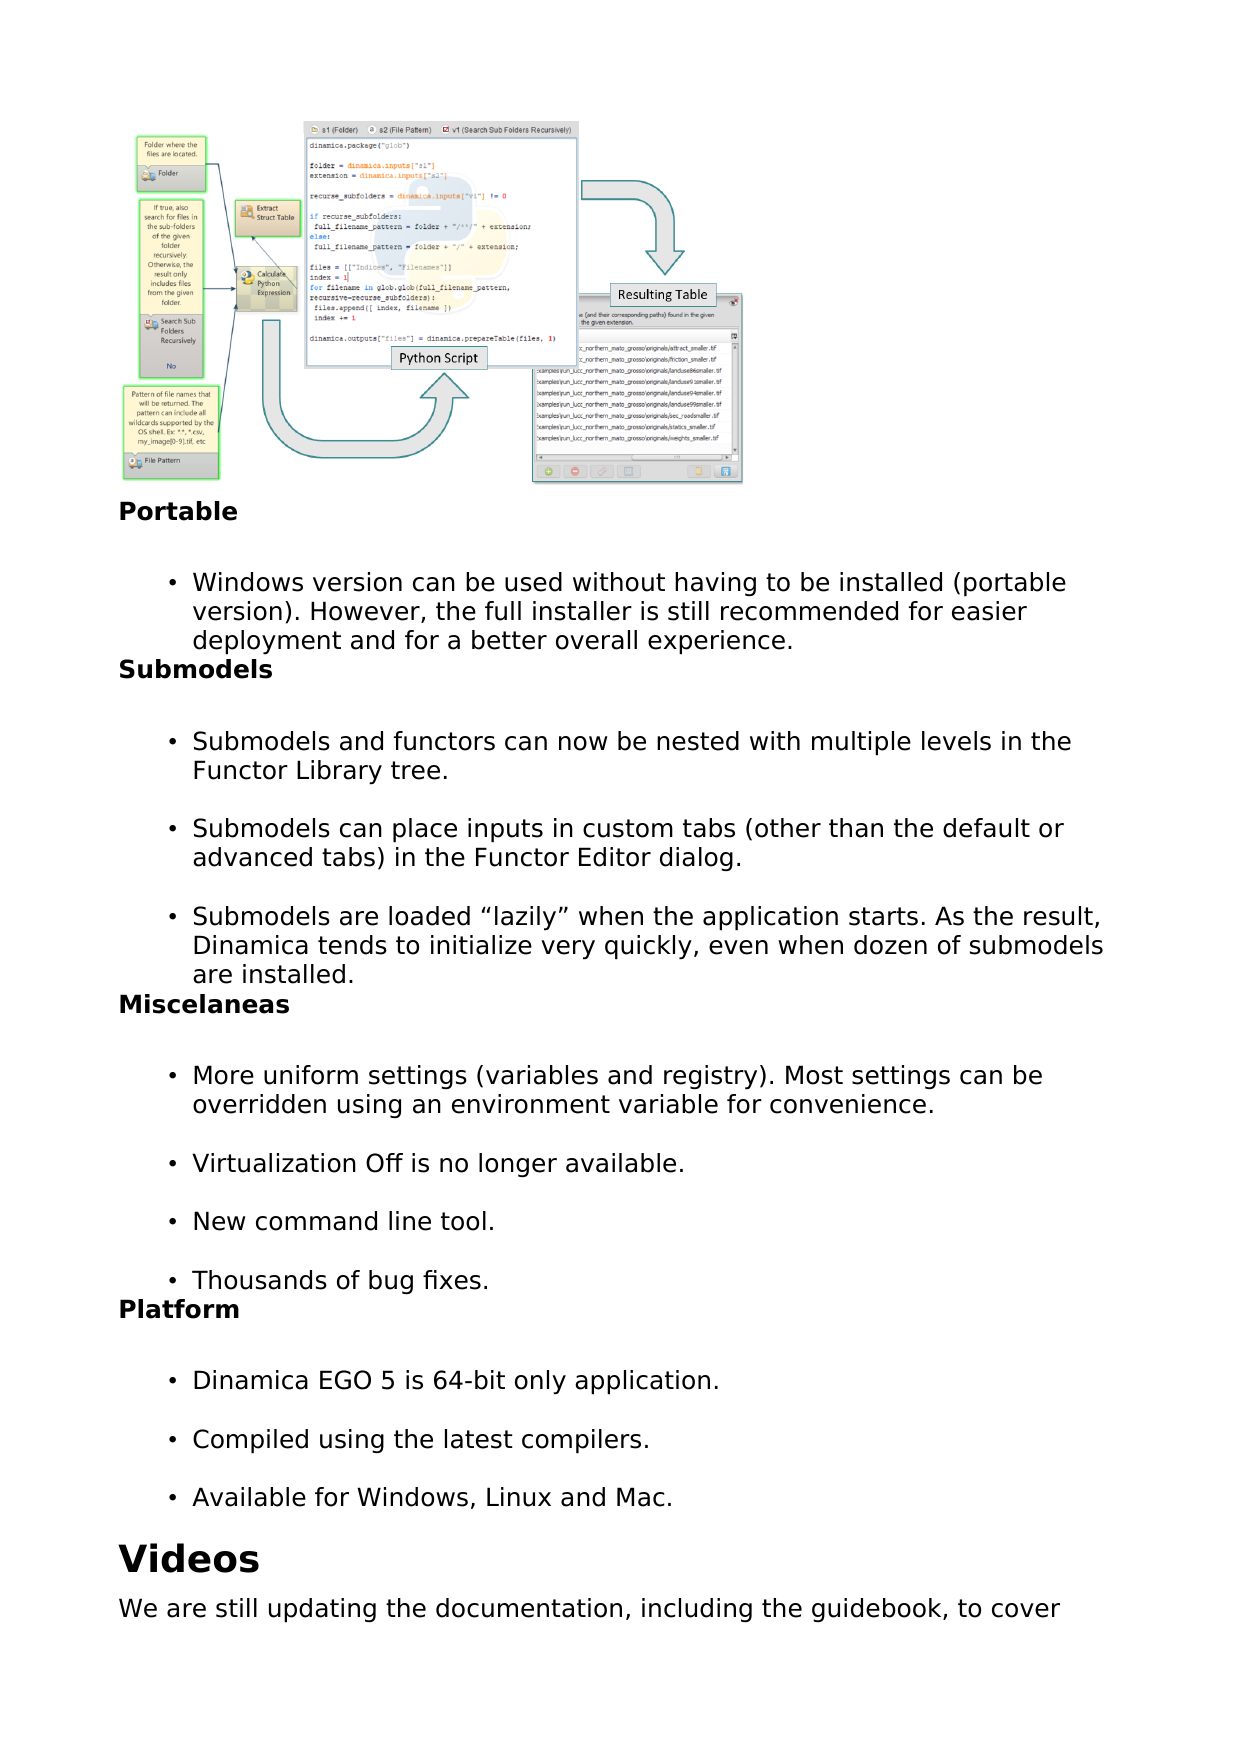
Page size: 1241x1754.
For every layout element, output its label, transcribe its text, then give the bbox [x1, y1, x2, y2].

list Virtualization Off is no longer available. [177, 1149, 1122, 1178]
text Submodels [118, 656, 1122, 685]
list Available for Windows, Linux and Mac. [177, 1484, 1122, 1513]
list Compiled using the latest compilers. [177, 1425, 1122, 1454]
list Submodels and functors can now be nested with multiple levels in the Functor Library tree. [177, 727, 1122, 785]
list Dinamica EGO 5 is 64-bit only application. [177, 1366, 1122, 1396]
list Windows version can be used without having to be installed (portable version). However, the full installer is still recommended for easier deployment and for a better overall experience. [177, 568, 1122, 656]
list Submodels can place inputs in custom tabs (other than the default or advanced tabs) in the Functor Editor dialog. [177, 814, 1122, 873]
text We are still updating the documentation, including the guidebook, to cover [118, 1594, 1122, 1623]
subtitle Videos [118, 1538, 1122, 1581]
text Platform [118, 1295, 1122, 1324]
text Portable [118, 497, 1122, 526]
picture [118, 118, 744, 485]
list New command line tool. [177, 1207, 1122, 1237]
list Submodels are loaded “lazily” when the application starts. As the result, Dinamica tends to initialize very quickly, even when dozen of submodels are installed. [177, 902, 1122, 990]
list Thousands of bug fixes. [177, 1266, 1122, 1295]
list More uniform settings (variables and registry). Most settings can be overridden using an environment variable for convenience. [177, 1061, 1122, 1119]
text Miscelaneas [118, 990, 1122, 1019]
